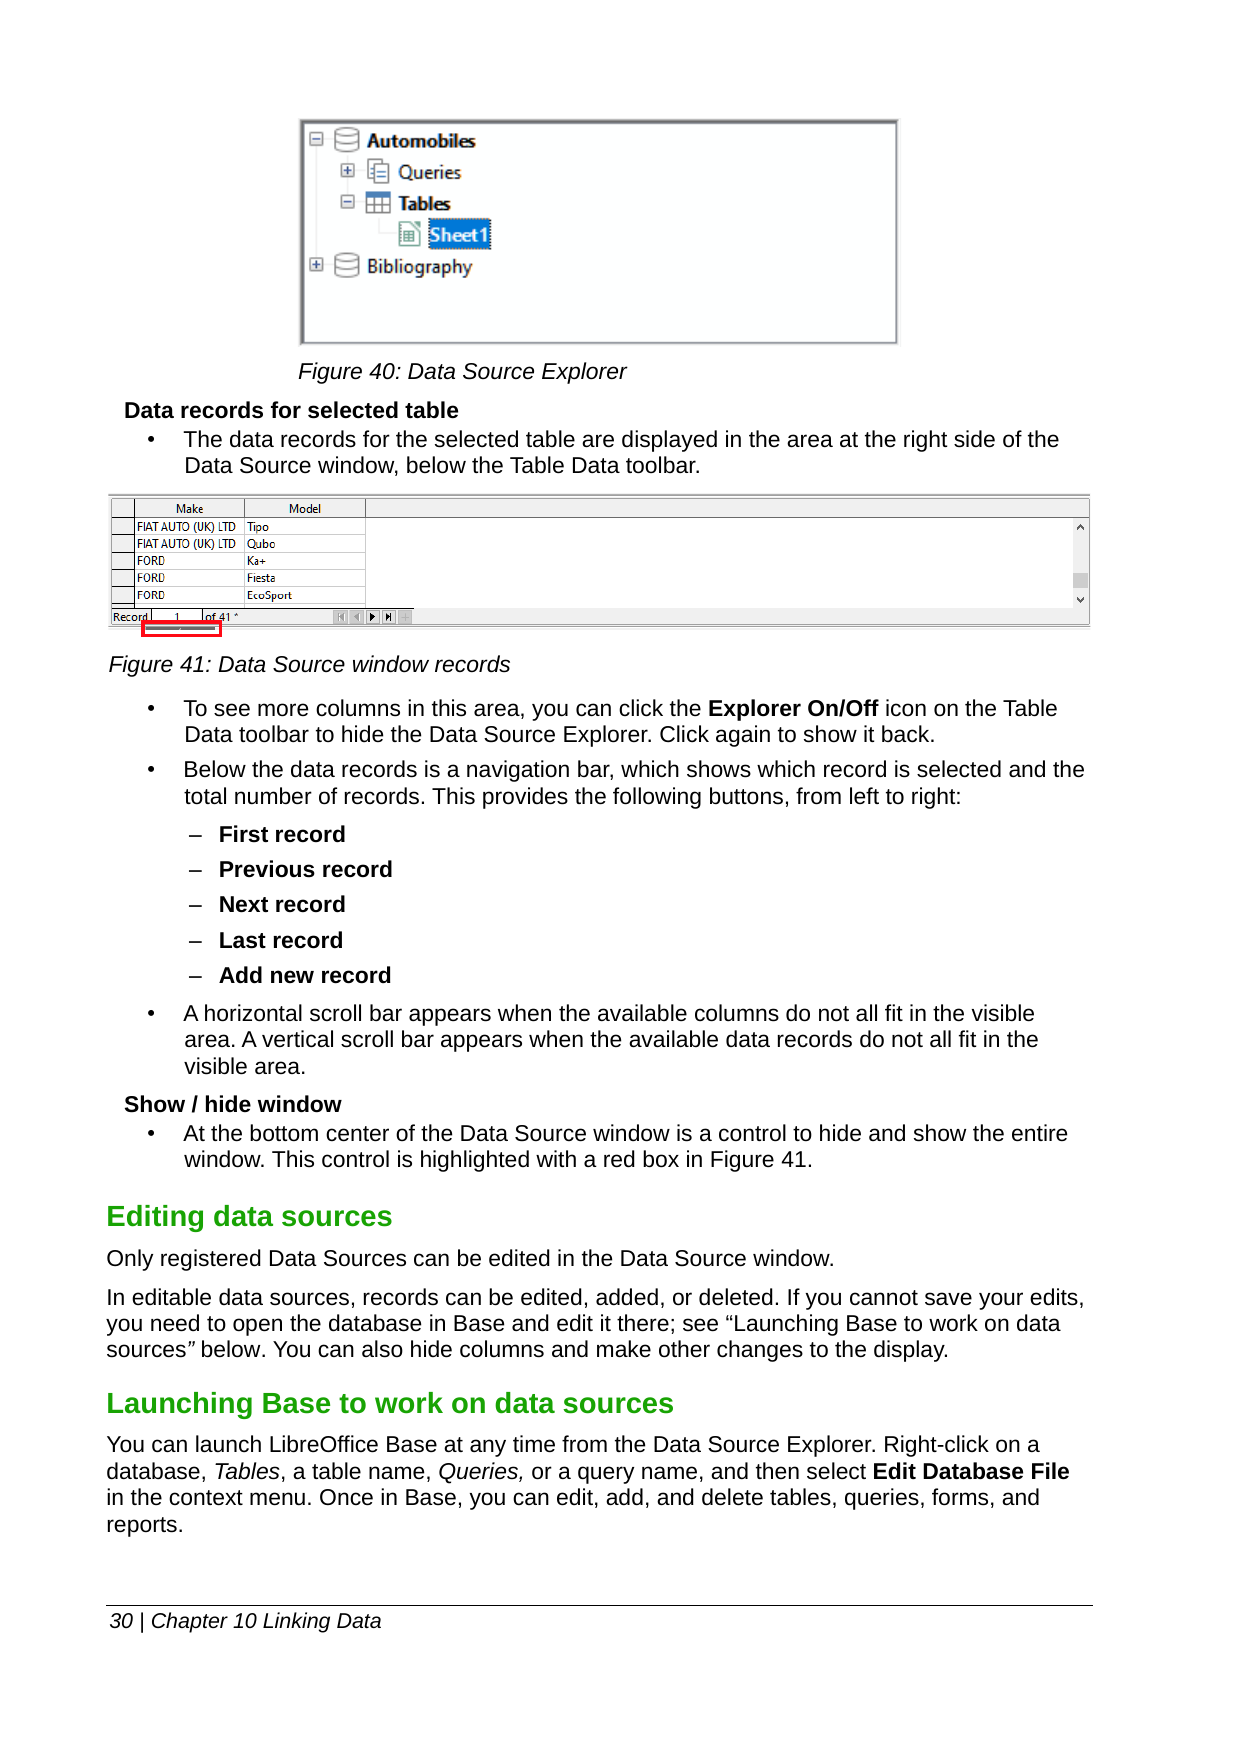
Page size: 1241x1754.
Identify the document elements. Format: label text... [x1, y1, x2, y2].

text Show / hide window [124, 1091, 1093, 1117]
picture [297, 118, 902, 347]
list At the bottom center of the Data Source window is a control to hide and show the entire window. This control is highlighted with a red box in Figure 41. [144, 1117, 1093, 1176]
list Add new record [189, 962, 1093, 988]
picture [108, 493, 1091, 640]
text In editable data sources, records can be edited, added, or deleted. If you cannot save your edits, you need to open the database in Base and edit it there; see “Launching Base to work on data sources” below. You can also hide columns and make other changes to the display. [106, 1283, 1093, 1362]
list First record [189, 821, 1093, 847]
subtitle Editing data sources [106, 1199, 1093, 1233]
text Figure 40: Data Source Explorer [298, 358, 901, 384]
list Last record [189, 927, 1093, 953]
list A horizontal scroll bar appears when the available columns do not all fit in the visible area. A vertical scroll bar appears when the available data records do not all fit in the visible area. [144, 997, 1093, 1082]
list The data records for the selected table are displayed in the area at the right side of the Data Source window, below the Table Data toolbar. [144, 423, 1093, 481]
text You can launch LibreOffice Base at any time from the Data Source Explorer. Right-click on a database, Tables, a table name, Queries, or a query name, and then select Edit Database File in the context menu. Once in Base, you can edit, add, and delete tables, queries, forms, and reports. [106, 1431, 1093, 1537]
list Next record [189, 891, 1093, 918]
subtitle Launching Base to work on data sources [106, 1386, 1093, 1420]
text Figure 41: Data Source window records [108, 651, 1091, 678]
list Previous record [189, 856, 1093, 882]
text Only registered Data Sources can be edited in the Data Source window. [106, 1244, 1093, 1271]
list Below the data records is a navigation bar, which shows which record is selected and the total number of records. This provides the following buttons, from left to right: [144, 753, 1093, 812]
list To see more columns in this area, you can click the Explorer On/Off icon on the Table Data toolbar to hide the Data Source Explorer. Click again to show it back. [144, 692, 1093, 748]
text Data records for selected table [124, 397, 1093, 423]
